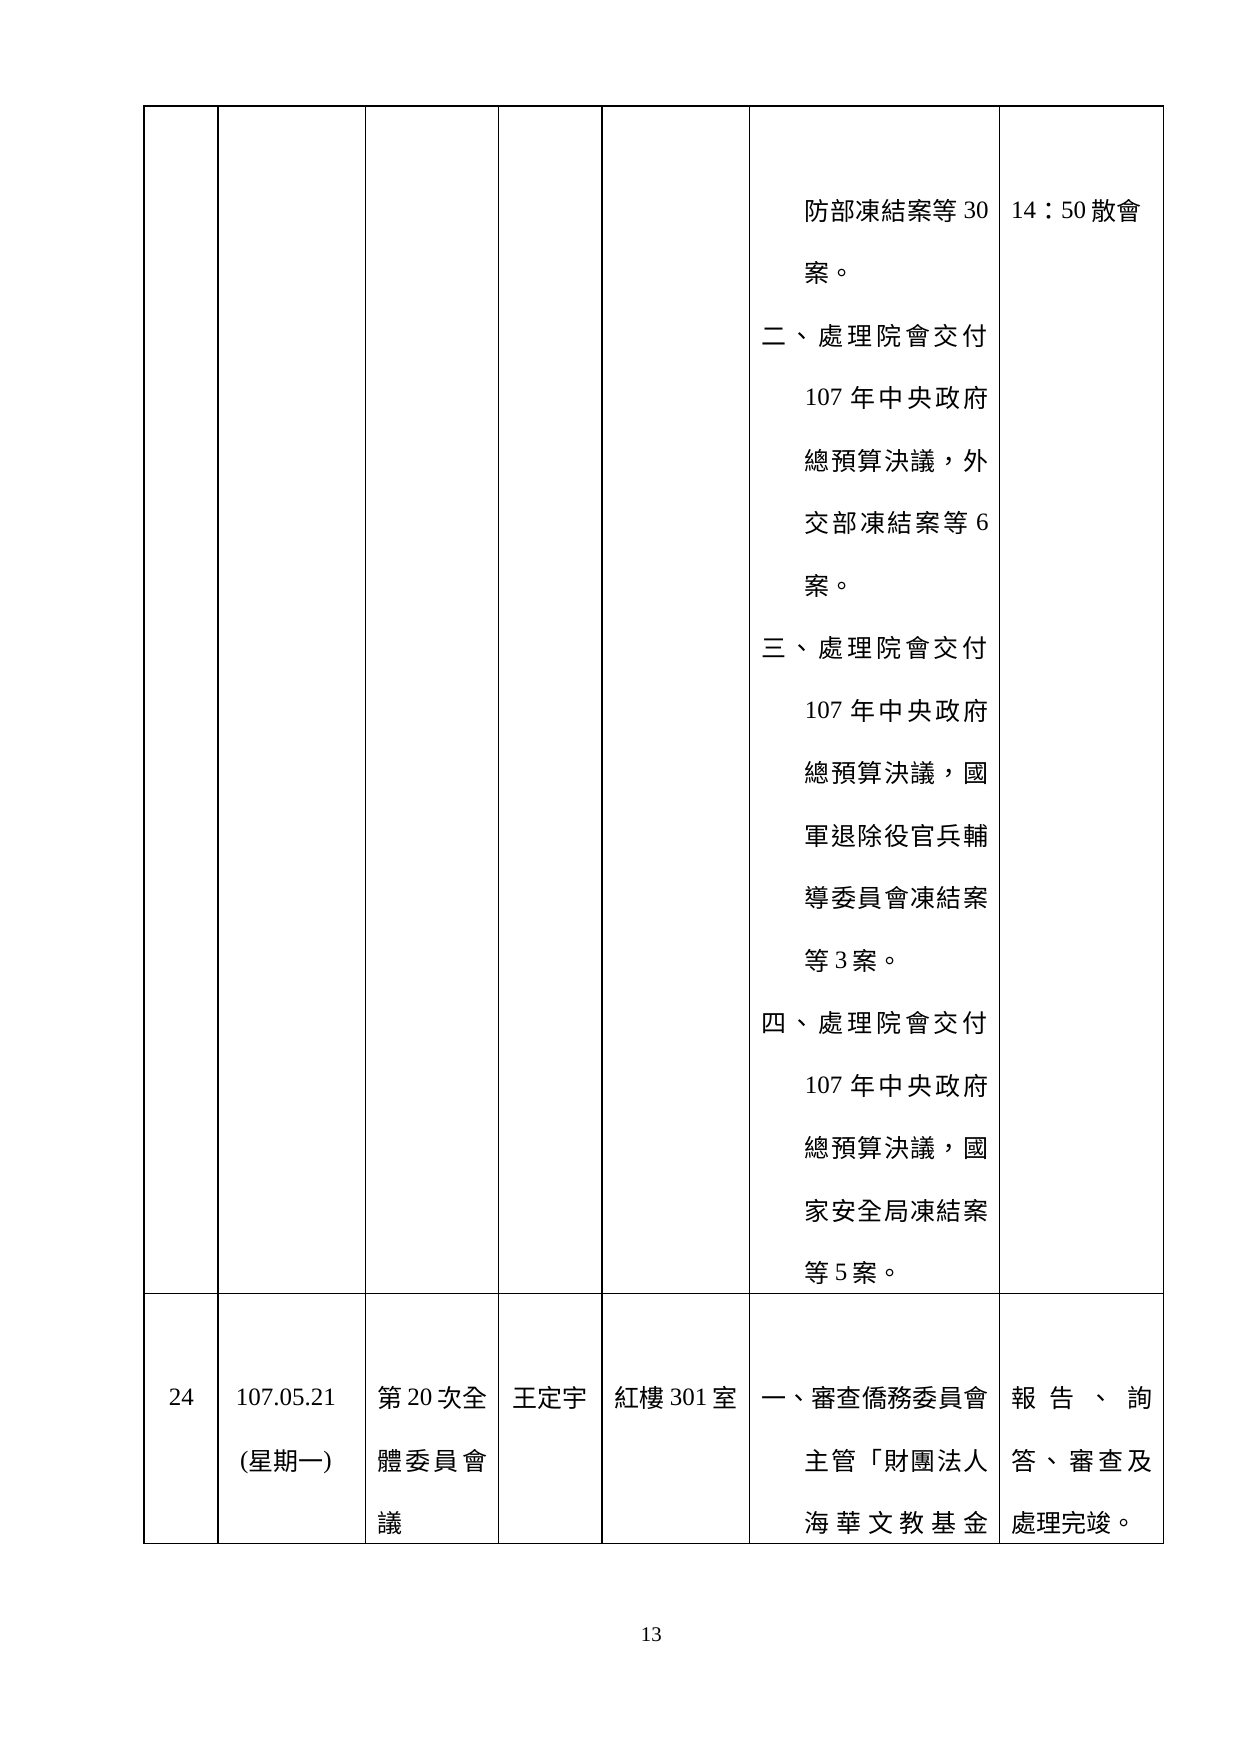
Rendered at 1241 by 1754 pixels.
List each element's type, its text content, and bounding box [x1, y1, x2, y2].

table_cell [603, 107, 749, 1293]
table_cell 一、審查僑務委員會主管「財團法人海華文教基金 [750, 1294, 999, 1543]
table_cell 防部凍結案等30案。 二、處理院會交付107年中央政府總預算決議，外交部凍結案等6案。 三、處理院會交付107年中央政府總預算決議，國軍退除役官兵輔導委員會凍結案等3案。 四、處理院會交付107年中央政府總預算決議，國家安全局凍結案等5案。 [750, 107, 999, 1293]
table_cell 第20次全體委員會議 [366, 1294, 498, 1543]
table_cell 報告、詢答、審查及處理完竣。 [1000, 1294, 1163, 1543]
table_cell 紅樓301室 [603, 1294, 749, 1543]
table_cell [499, 107, 601, 1293]
table_cell 14：50散會 [1000, 107, 1163, 1293]
table_cell [366, 107, 498, 1293]
table_cell [145, 107, 217, 1293]
table_cell 107.05.21 (星期一) [219, 1294, 365, 1543]
table_cell 王定宇 [499, 1294, 601, 1543]
table_cell 24 [145, 1294, 217, 1543]
table_cell [219, 107, 365, 1293]
